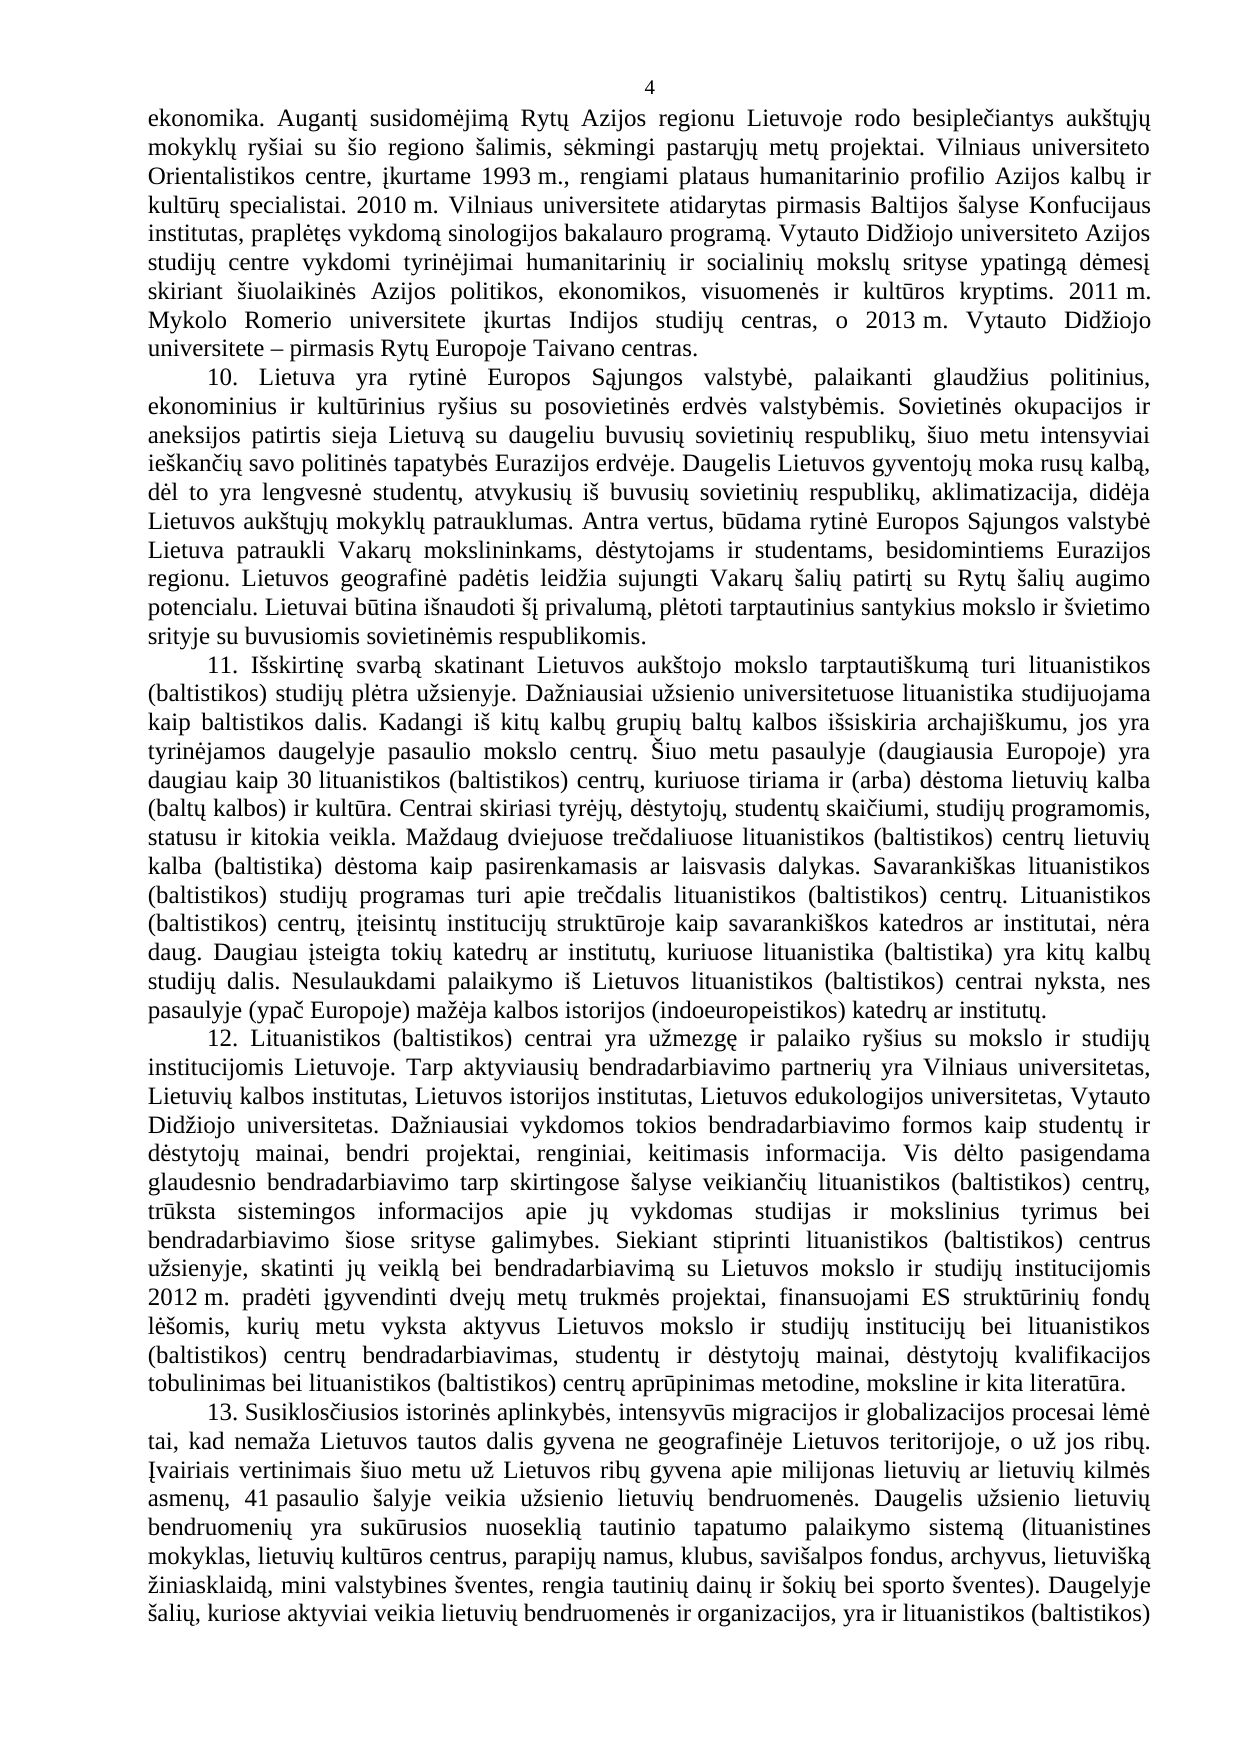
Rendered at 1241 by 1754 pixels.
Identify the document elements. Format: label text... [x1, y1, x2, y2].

text 10. Lietuva yra rytinė Europos Sąjungos valstybė, palaikanti glaudžius politinius, ekonominius ir kultūrinius ryšius su posovietinės erdvės valstybėmis. Sovietinės okupacijos ir aneksijos patirtis sieja Lietuvą su daugeliu buvusių sovietinių respublikų, šiuo metu intensyviai ieškančių savo politinės tapatybės Eurazijos erdvėje. Daugelis Lietuvos gyventojų moka rusų kalbą, dėl to yra lengvesnė studentų, atvykusių iš buvusių sovietinių respublikų, aklimatizacija, didėja Lietuvos aukštųjų mokyklų patrauklumas. Antra vertus, būdama rytinė Europos Sąjungos valstybė Lietuva patraukli Vakarų mokslininkams, dėstytojams ir studentams, besidomintiems Eurazijos regionu. Lietuvos geografinė padėtis leidžia sujungti Vakarų šalių patirtį su Rytų šalių augimo potencialu. Lietuvai būtina išnaudoti šį privalumą, plėtoti tarptautinius santykius mokslo ir švietimo srityje su buvusiomis sovietinėmis respublikomis. [148, 362, 1152, 650]
text 13. Susiklosčiusios istorinės aplinkybės, intensyvūs migracijos ir globalizacijos procesai lėmė tai, kad nemaža Lietuvos tautos dalis gyvena ne geografinėje Lietuvos teritorijoje, o už jos ribų. Įvairiais vertinimais šiuo metu už Lietuvos ribų gyvena apie milijonas lietuvių ar lietuvių kilmės asmenų, 41 pasaulio šalyje veikia užsienio lietuvių bendruomenės. Daugelis užsienio lietuvių bendruomenių yra sukūrusios nuoseklią tautinio tapatumo palaikymo sistemą (lituanistines mokyklas, lietuvių kultūros centrus, parapijų namus, klubus, savišalpos fondus, archyvus, lietuvišką žiniasklaidą, mini valstybines šventes, rengia tautinių dainų ir šokių bei sporto šventes). Daugelyje šalių, kuriose aktyviai veikia lietuvių bendruomenės ir organizacijos, yra ir lituanistikos (baltistikos) [148, 1397, 1152, 1627]
text ekonomika. Augantį susidomėjimą Rytų Azijos regionu Lietuvoje rodo besiplečiantys aukštųjų mokyklų ryšiai su šio regiono šalimis, sėkmingi pastarųjų metų projektai. Vilniaus universiteto Orientalistikos centre, įkurtame 1993 m., rengiami plataus humanitarinio profilio Azijos kalbų ir kultūrų specialistai. 2010 m. Vilniaus universitete atidarytas pirmasis Baltijos šalyse Konfucijaus institutas, praplėtęs vykdomą sinologijos bakalauro programą. Vytauto Didžiojo universiteto Azijos studijų centre vykdomi tyrinėjimai humanitarinių ir socialinių mokslų srityse ypatingą dėmesį skiriant šiuolaikinės Azijos politikos, ekonomikos, visuomenės ir kultūros kryptims. 2011 m. Mykolo Romerio universitete įkurtas Indijos studijų centras, o 2013 m. Vytauto Didžiojo universitete – pirmasis Rytų Europoje Taivano centras. [148, 103, 1152, 362]
text 11. Išskirtinę svarbą skatinant Lietuvos aukštojo mokslo tarptautiškumą turi lituanistikos (baltistikos) studijų plėtra užsienyje. Dažniausiai užsienio universitetuose lituanistika studijuojama kaip baltistikos dalis. Kadangi iš kitų kalbų grupių baltų kalbos išsiskiria archajiškumu, jos yra tyrinėjamos daugelyje pasaulio mokslo centrų. Šiuo metu pasaulyje (daugiausia Europoje) yra daugiau kaip 30 lituanistikos (baltistikos) centrų, kuriuose tiriama ir (arba) dėstoma lietuvių kalba (baltų kalbos) ir kultūra. Centrai skiriasi tyrėjų, dėstytojų, studentų skaičiumi, studijų programomis, statusu ir kitokia veikla. Maždaug dviejuose trečdaliuose lituanistikos (baltistikos) centrų lietuvių kalba (baltistika) dėstoma kaip pasirenkamasis ar laisvasis dalykas. Savarankiškas lituanistikos (baltistikos) studijų programas turi apie trečdalis lituanistikos (baltistikos) centrų. Lituanistikos (baltistikos) centrų, įteisintų institucijų struktūroje kaip savarankiškos katedros ar institutai, nėra daug. Daugiau įsteigta tokių katedrų ar institutų, kuriuose lituanistika (baltistika) yra kitų kalbų studijų dalis. Nesulaukdami palaikymo iš Lietuvos lituanistikos (baltistikos) centrai nyksta, nes pasaulyje (ypač Europoje) mažėja kalbos istorijos (indoeuropeistikos) katedrų ar institutų. [148, 650, 1152, 1023]
text 12. Lituanistikos (baltistikos) centrai yra užmezgę ir palaiko ryšius su mokslo ir studijų institucijomis Lietuvoje. Tarp aktyviausių bendradarbiavimo partnerių yra Vilniaus universitetas, Lietuvių kalbos institutas, Lietuvos istorijos institutas, Lietuvos edukologijos universitetas, Vytauto Didžiojo universitetas. Dažniausiai vykdomos tokios bendradarbiavimo formos kaip studentų ir dėstytojų mainai, bendri projektai, renginiai, keitimasis informacija. Vis dėlto pasigendama glaudesnio bendradarbiavimo tarp skirtingose šalyse veikiančių lituanistikos (baltistikos) centrų, trūksta sistemingos informacijos apie jų vykdomas studijas ir mokslinius tyrimus bei bendradarbiavimo šiose srityse galimybes. Siekiant stiprinti lituanistikos (baltistikos) centrus užsienyje, skatinti jų veiklą bei bendradarbiavimą su Lietuvos mokslo ir studijų institucijomis 2012 m. pradėti įgyvendinti dvejų metų trukmės projektai, finansuojami ES struktūrinių fondų lėšomis, kurių metu vyksta aktyvus Lietuvos mokslo ir studijų institucijų bei lituanistikos (baltistikos) centrų bendradarbiavimas, studentų ir dėstytojų mainai, dėstytojų kvalifikacijos tobulinimas bei lituanistikos (baltistikos) centrų aprūpinimas metodine, moksline ir kita literatūra. [148, 1023, 1152, 1397]
